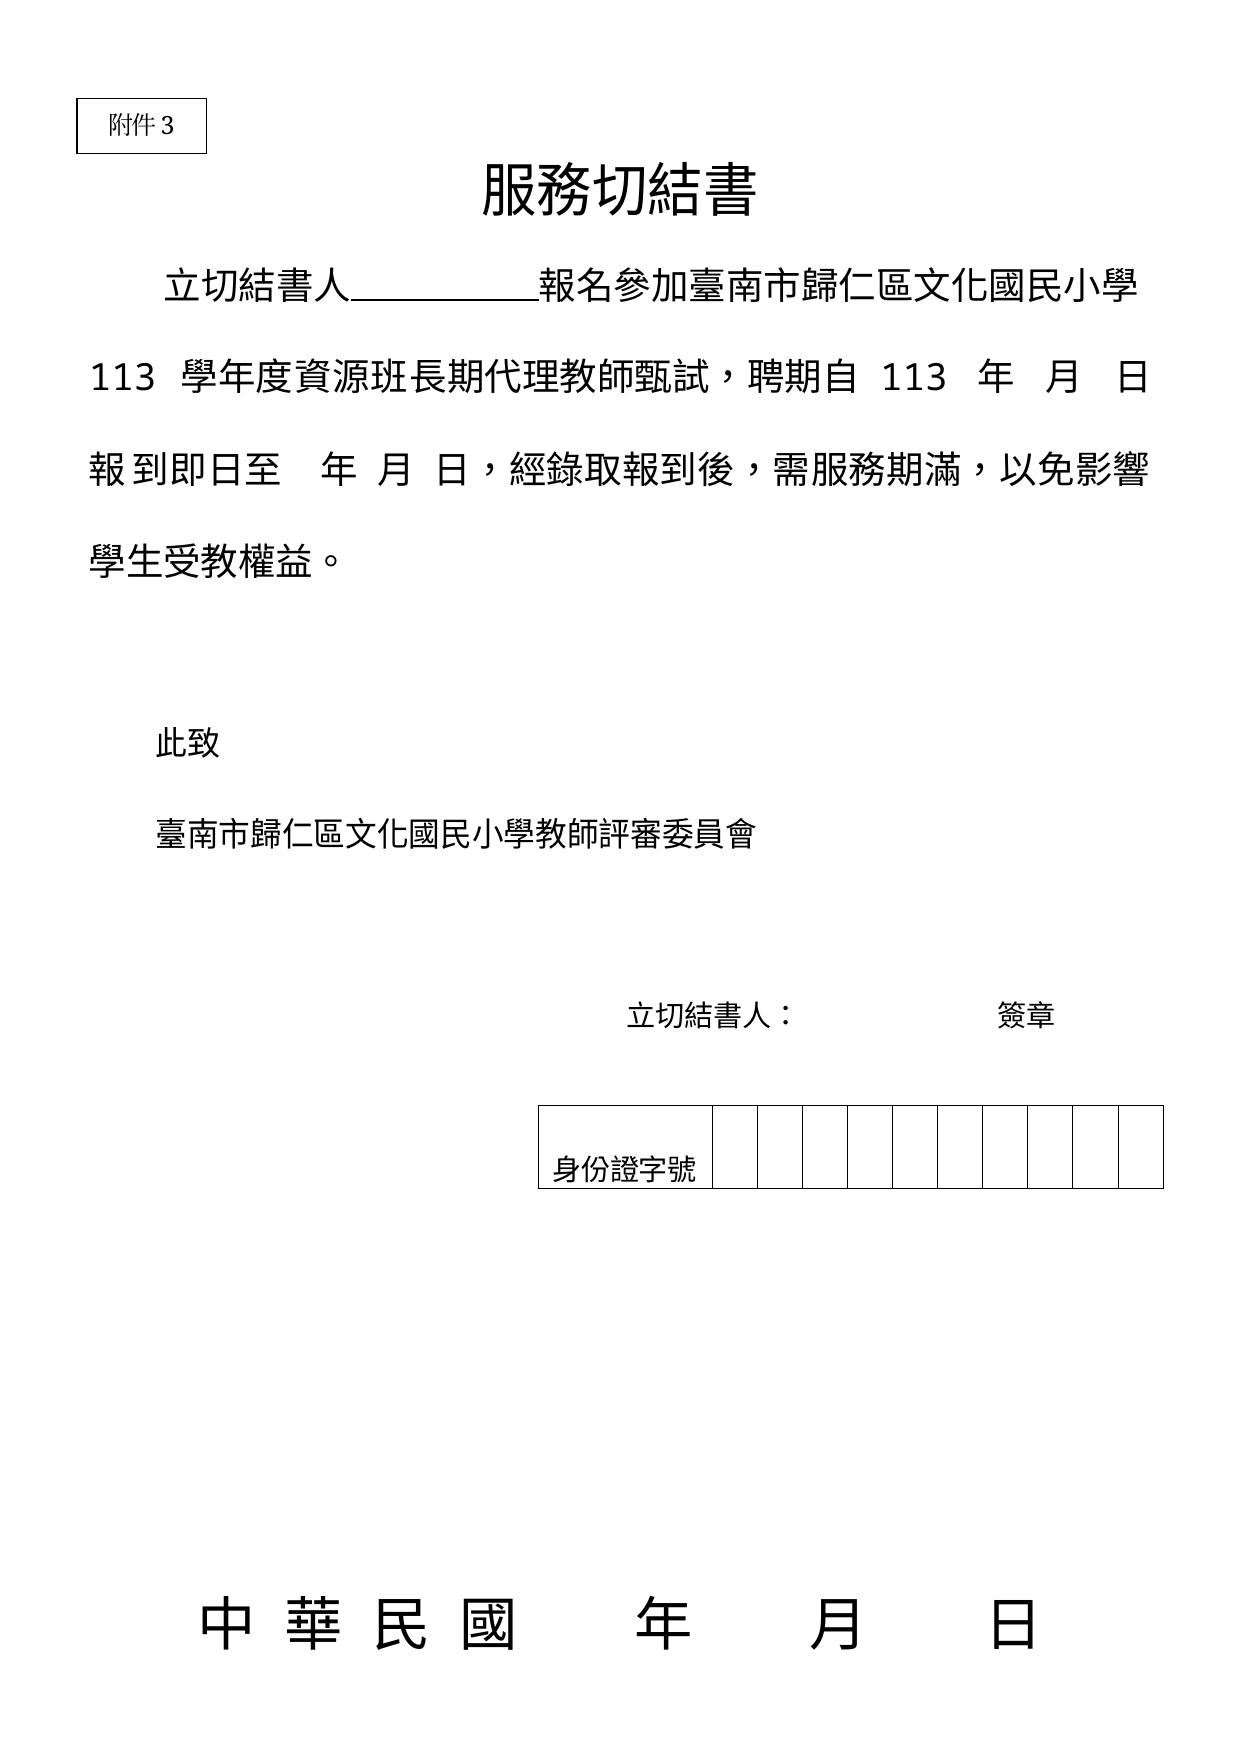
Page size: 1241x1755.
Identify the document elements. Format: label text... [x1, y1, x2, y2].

table_header [893, 1106, 937, 1188]
table_header [938, 1106, 982, 1188]
table_header [1073, 1106, 1118, 1188]
table_header [713, 1106, 757, 1188]
subtitle 中 華 民 國 年 月 日 [52, 1577, 1188, 1662]
text 立切結書人 報名參加臺南市歸仁區文化國民小學 [164, 256, 1188, 310]
text 臺南市歸仁區文化國民小學教師評審委員會 [155, 808, 1188, 856]
table_header [758, 1106, 802, 1188]
table_header [1028, 1106, 1072, 1188]
table_header [1119, 1106, 1163, 1188]
table_header [983, 1106, 1027, 1188]
text 附件 3 [108, 106, 206, 142]
text 立切結書人： 簽章 [627, 992, 1188, 1035]
text 113 學年度資源班長期代理教師甄試，聘期自 113 年 月 日報到即日至 年 月 日，經錄取報到後，需服務期滿，以免影響學生受教權益。 [89, 347, 1152, 586]
table_header [803, 1106, 847, 1188]
table_header [848, 1106, 892, 1188]
table_header 身份證字號 [539, 1106, 712, 1188]
text 此致 [155, 716, 1188, 764]
subtitle 服務切結書 [74, 98, 1167, 226]
